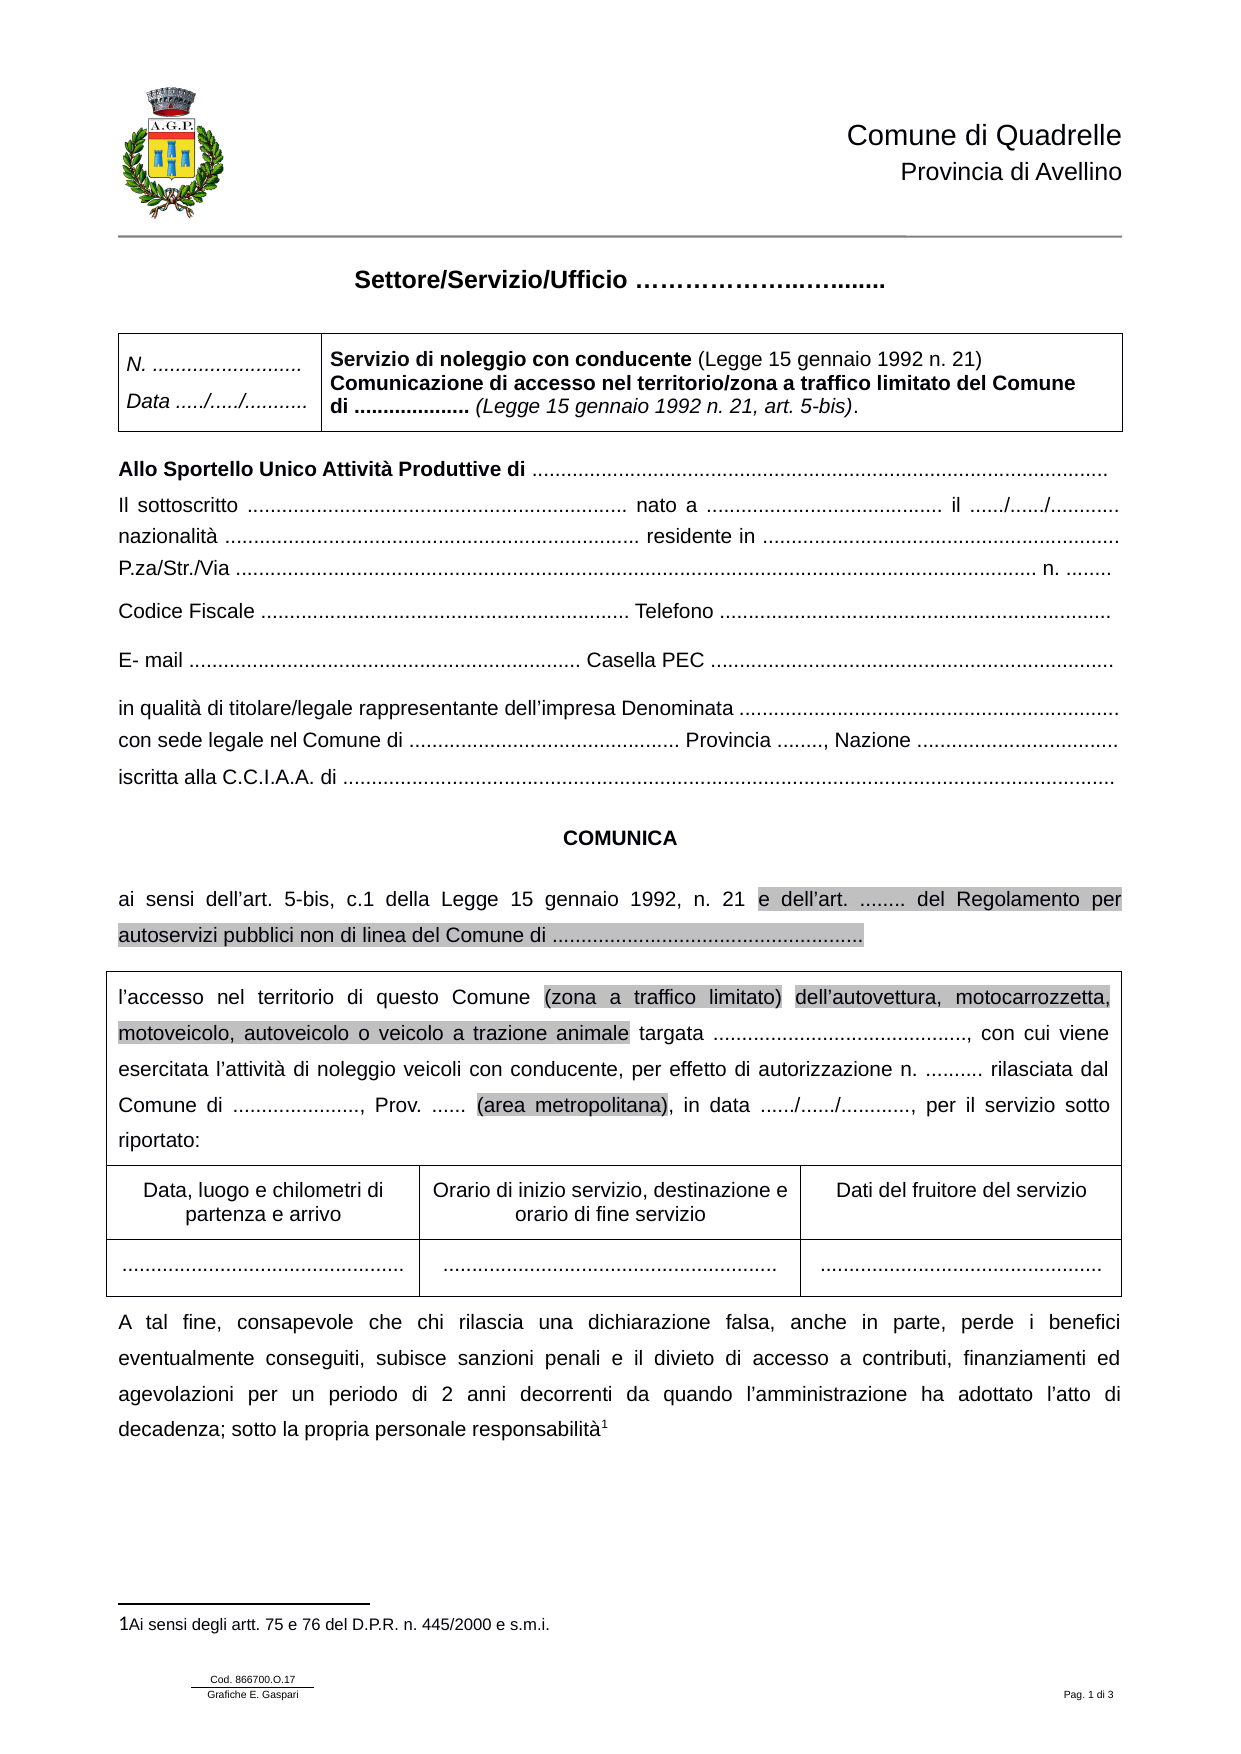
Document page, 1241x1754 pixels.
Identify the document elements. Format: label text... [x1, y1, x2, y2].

text iscritta alla C.C.I.A.A. di ...................................................................................................................................... [118, 765, 1122, 789]
text E- mail .................................................................... Casella PEC ...................................................................... [118, 648, 1122, 672]
text A tal fine, consapevole che chi rilascia una dichiarazione falsa, anche in parte, perde i benefici eventualmente conseguiti, subisce sanzioni penali e il divieto di accesso a contributi, finanziamenti ed agevolazioni per un periodo di 2 anni decorrenti da quando l’amministrazione ha adottato l’atto di decadenza; sotto la propria personale responsabilità [118, 1309, 1122, 1441]
text Allo Sportello Unico Attività Produttive di .................................................................................................... [118, 457, 1122, 481]
text Il sottoscritto .................................................................. nato a ......................................... il ....../....../............ nazionalità ........................................................................ residente in .............................................................. P.za/Str./Via ........................................................................................................................................... n. ........ [118, 493, 1122, 579]
text in qualità di titolare/legale rappresentante dell’impresa Denominata .................................................................. [118, 696, 1122, 720]
table_cell Dati del fruitore del servizio [801, 1166, 1121, 1239]
text Comune di Quadrelle [224, 118, 1122, 152]
text Provincia di Avellino [224, 157, 1122, 185]
table_header Servizio di noleggio con conducente (Legge 15 gennaio 1992 n. 21) Comunicazione di accesso nel territorio/zona a traffico limitato del Comune di .................... (Legge 15 gennaio 1992 n. 21, art. 5-bis). [322, 334, 1122, 431]
picture [122, 87, 224, 219]
text Codice Fiscale ................................................................ Telefono .................................................................... [118, 599, 1122, 623]
table_header l’accesso nel territorio di questo Comune (zona a traffico limitato) dell’autovettura, motocarrozzetta, motoveicolo, autoveicolo o veicolo a trazione animale targata ............................................, con cui viene esercitata l’attività di noleggio veicoli con conducente, per effetto di autorizzazione n. .......... rilasciata dal Comune di ......................, Prov. ...... (area metropolitana), in data ....../....../............, per il servizio sotto riportato: [107, 972, 1121, 1165]
table_header N. .......................... Data ...../...../........... [119, 334, 321, 431]
text Ai sensi degli artt. 75 e 76 del D.P.R. n. 445/2000 e s.m.i. [118, 1610, 1122, 1636]
text con sede legale nel Comune di ............................................... Provincia ........, Nazione ................................... [118, 728, 1122, 752]
table_cell ................................................. [107, 1240, 419, 1296]
table_cell .......................................................... [420, 1240, 800, 1296]
text ai sensi dell’art. 5-bis, c.1 della Legge 15 gennaio 1992, n. 21 e dell’art. ........ del Regolamento per autoservizi pubblici non di linea del Comune di ...................................................... [118, 887, 1122, 947]
table_cell ................................................. [801, 1240, 1121, 1296]
text COMUNICA [118, 826, 1122, 850]
table_cell Orario di inizio servizio, destinazione e orario di fine servizio [420, 1166, 800, 1239]
text Settore/Servizio/Ufficio ………………...…........ [118, 265, 1122, 293]
table_cell Data, luogo e chilometri di partenza e arrivo [107, 1166, 419, 1239]
